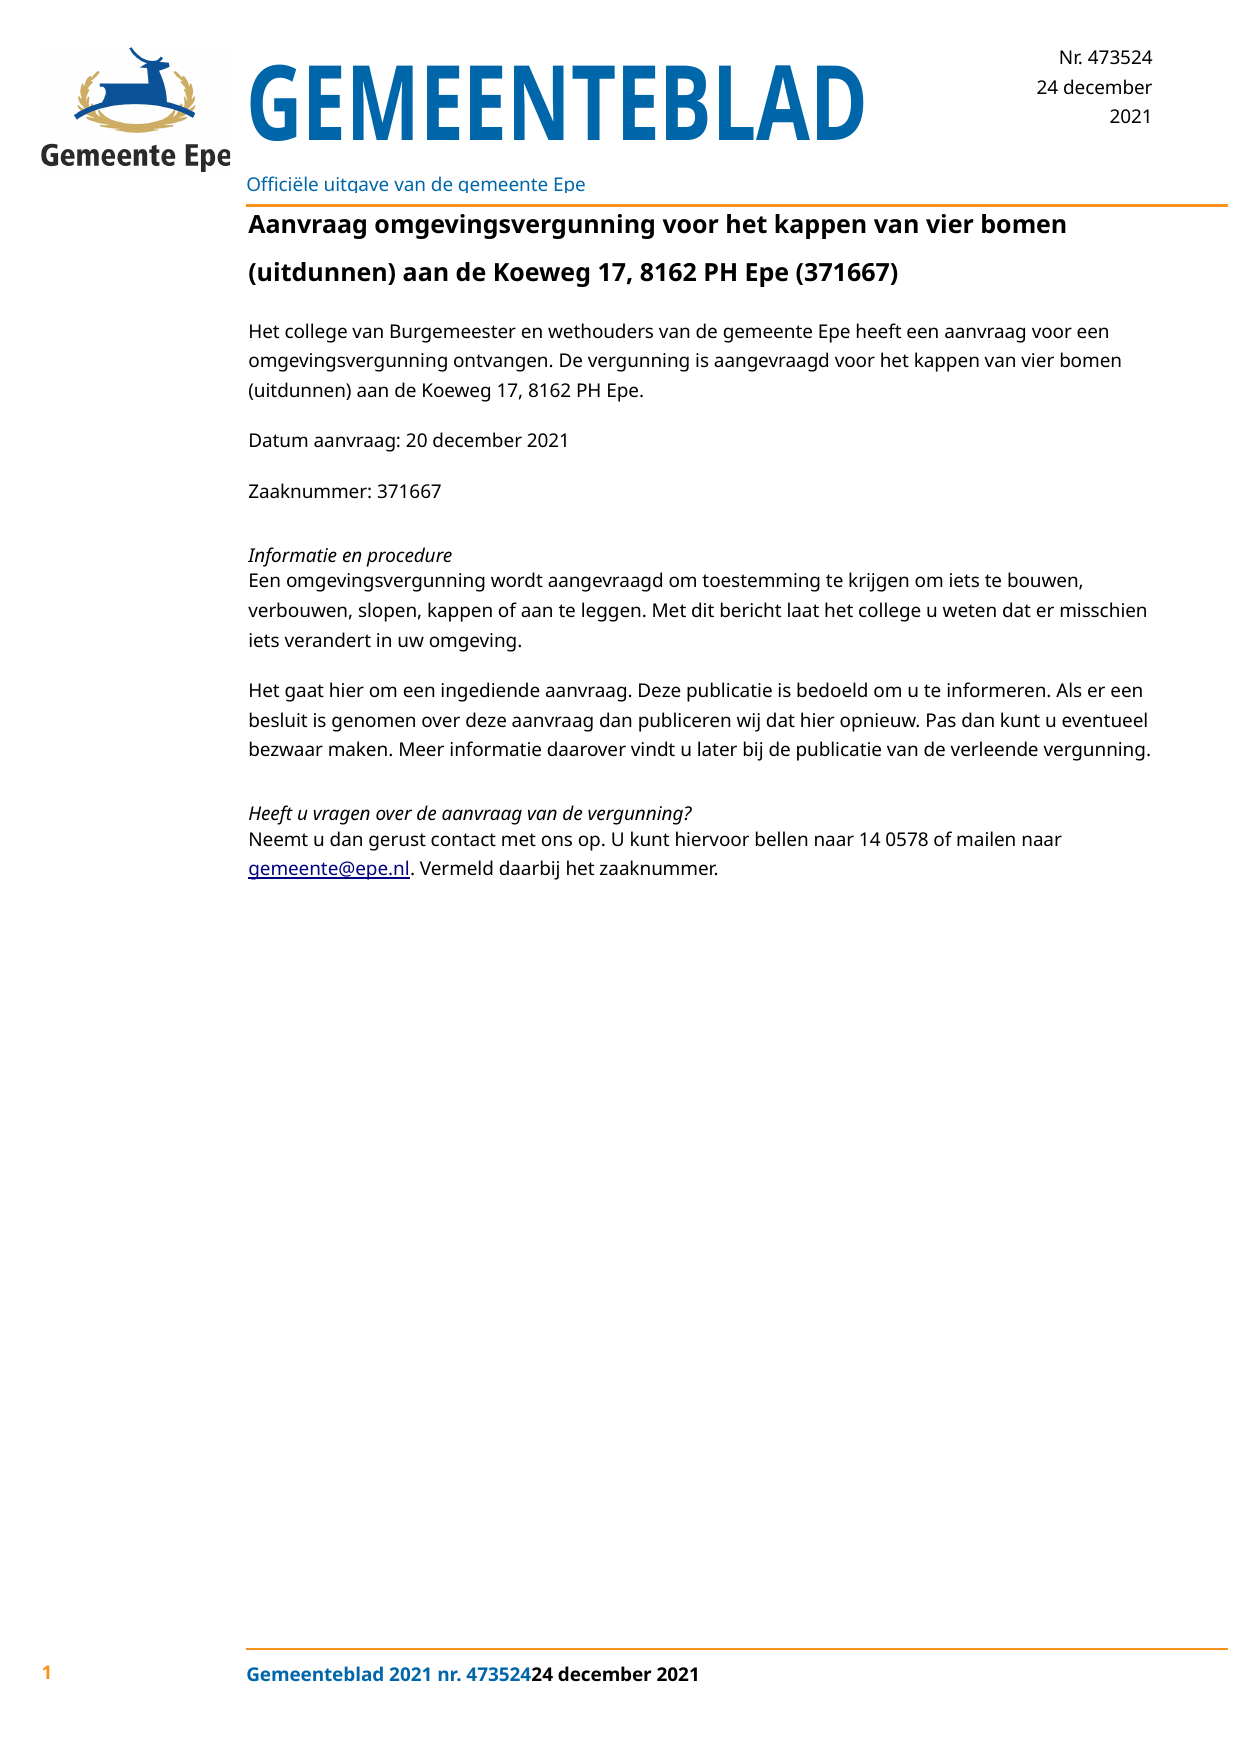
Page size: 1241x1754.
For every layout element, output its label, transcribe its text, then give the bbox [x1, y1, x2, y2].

text Het gaat hier om een ingediende aanvraag. Deze publicatie is bedoeld om u te informeren. Als er een besluit is genomen over deze aanvraag dan publiceren wij dat hier opnieuw. Pas dan kunt u eventueel bezwaar maken. Meer informatie daarover vindt u later bij de publicatie van de verleende vergunning. [248, 677, 1152, 762]
text Datum aanvraag: 20 december 2021 [248, 427, 1152, 453]
text Het college van Burgemeester en wethouders van de gemeente Epe heeft een aanvraag voor een omgevingsvergunning ontvangen. De vergunning is aangevraagd voor het kappen van vier bomen (uitdunnen) aan de Koeweg 17, 8162 PH Epe. [248, 318, 1152, 403]
text Aanvraag omgevingsvergunning voor het kappen van vier bomen (uitdunnen) aan de Koeweg 17, 8162 PH Epe (371667) [248, 207, 1152, 288]
text Neemt u dan gerust contact met ons op. U kunt hiervoor bellen naar 14 0578 of mailen naar gemeente@epe.nl. Vermeld daarbij het zaaknummer. [248, 826, 1152, 881]
text Zaaknummer: 371667 [248, 478, 1152, 504]
text Informatie en procedure [248, 542, 1152, 568]
picture [41, 47, 231, 172]
text Heeft u vragen over de aanvraag van de vergunning? [248, 800, 1152, 826]
text Een omgevingsvergunning wordt aangevraagd om toestemming te krijgen om iets te bouwen, verbouwen, slopen, kappen of aan te leggen. Met dit bericht laat het college u weten dat er misschien iets verandert in uw omgeving. [248, 568, 1152, 652]
